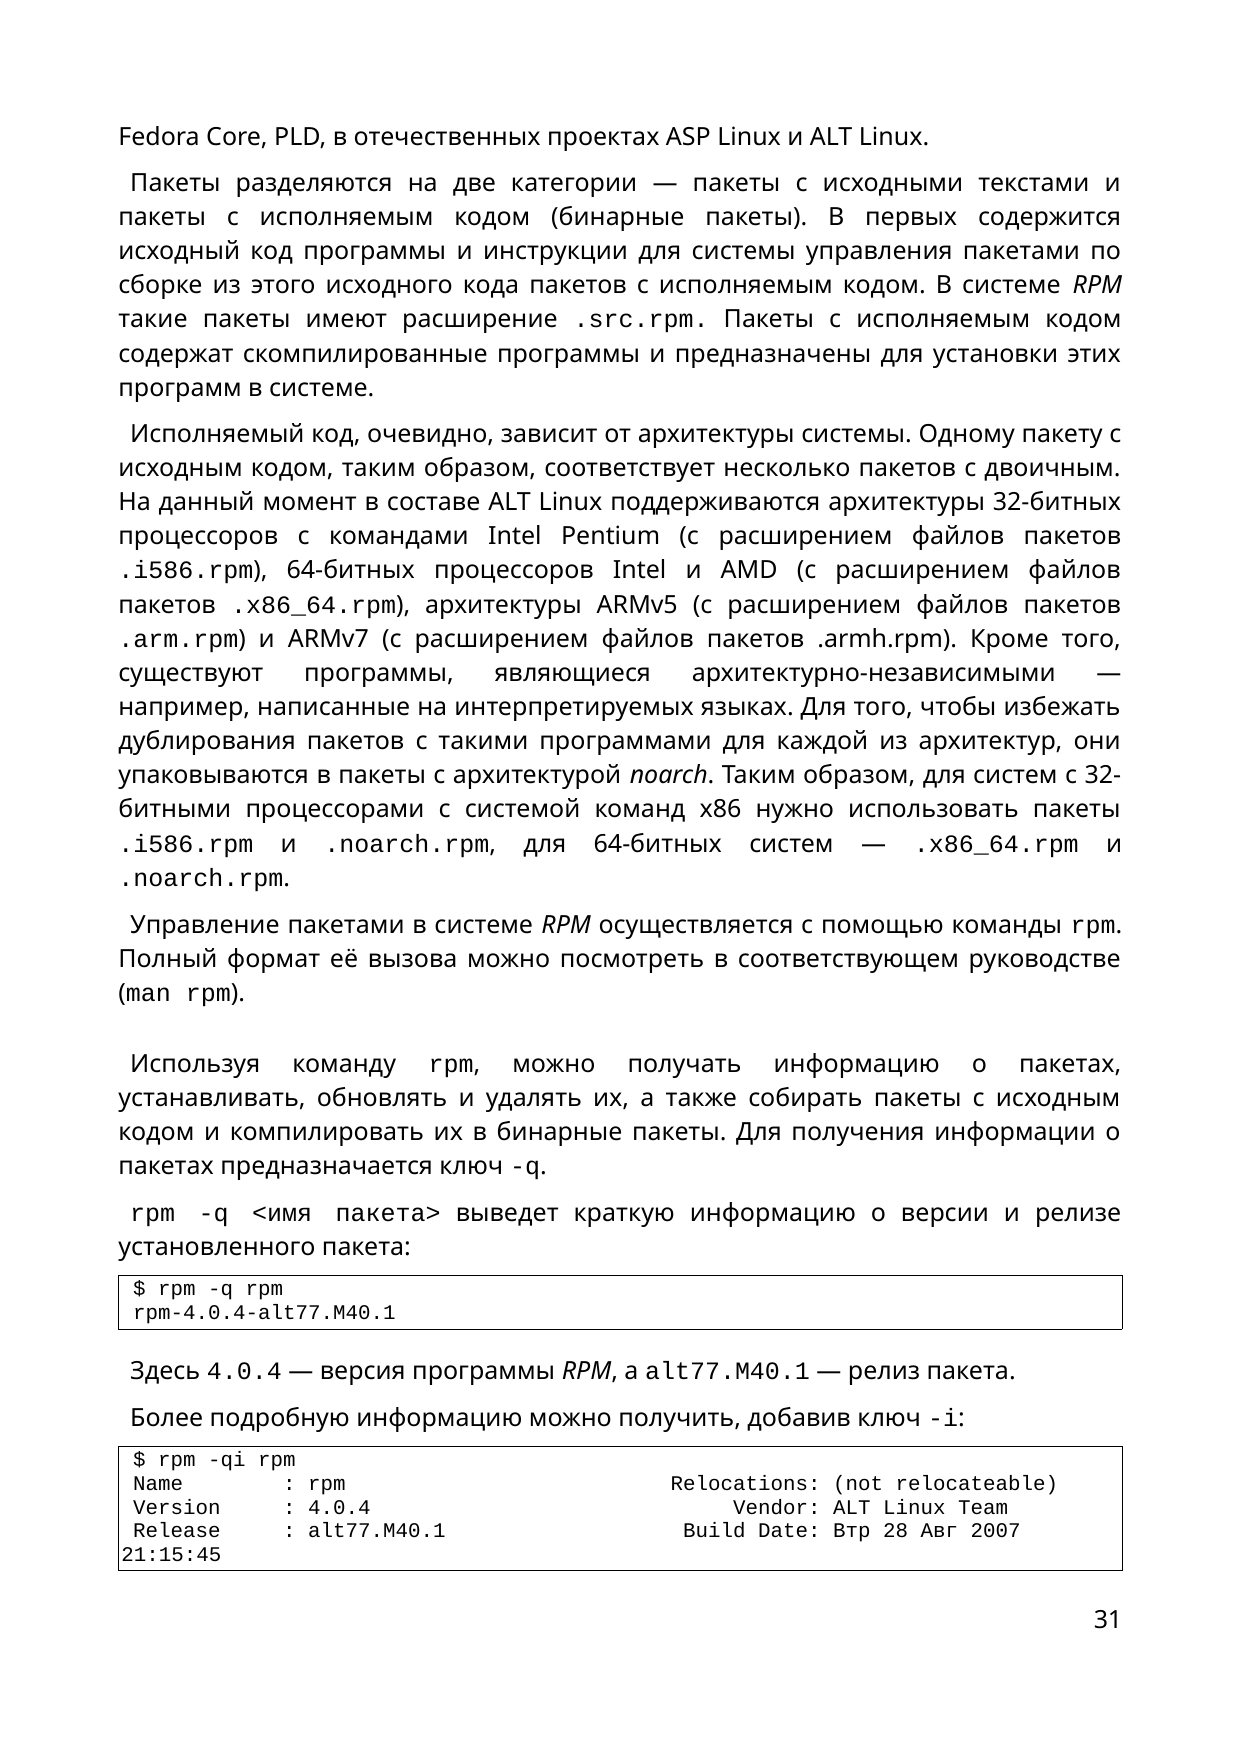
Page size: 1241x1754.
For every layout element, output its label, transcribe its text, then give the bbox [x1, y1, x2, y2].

text Управление пакетами в системе RPM осуществляется с помощью команды rpm. Полный формат её вызова можно посмотреть в соответствующем руководстве (man rpm). [118, 906, 1122, 1009]
text Release : alt77.M40.1 Build Date: Втр 28 Авг 2007 21:15:45 [119, 1517, 1122, 1570]
text Name : rpm Relocations: (not relocateable) [119, 1470, 1122, 1494]
text Version : 4.0.4 Vendor: ALT Linux Team [119, 1494, 1122, 1517]
text rpm -q <имя пакета> выведет краткую информацию о версии и релизе установленного пакета: [118, 1194, 1122, 1263]
text Используя команду rpm, можно получать информацию о пакетах, устанавливать, обновлять и удалять их, а также собирать пакеты с исходным кодом и компилировать их в бинарные пакеты. Для получения информации о пакетах предназначается ключ -q. [118, 1046, 1122, 1182]
text $ rpm -q rpm [119, 1276, 1122, 1299]
text Здесь 4.0.4 — версия программы RPM, а alt77.M40.1 — релиз пакета. [118, 1353, 1122, 1387]
text Исполняемый код, очевидно, зависит от архитектуры системы. Одному пакету с исходным кодом, таким образом, соответствует несколько пакетов с двоичным. На данный момент в составе ALT Linux поддерживаются архитектуры 32-битных процессоров с командами Intel Pentium (с расширением файлов пакетов .i586.rpm), 64-битных процессоров Intel и AMD (с расширением файлов пакетов .x86_64.rpm), архитектуры ARMv5 (с расширением файлов пакетов .arm.rpm) и ARMv7 (с расширением файлов пакетов .armh.rpm). Кроме того, существуют программы, являющиеся архитектурно-независимыми — например, написанные на интерпретируемых языках. Для того, чтобы избежать дублирования пакетов с такими программами для каждой из архитектур, они упаковываются в пакеты с архитектурой noarch. Таким образом, для систем с 32-битными процессорами с системой команд x86 нужно использовать пакеты .i586.rpm и .noarch.rpm, для 64-битных систем — .x86_64.rpm и .noarch.rpm. [118, 416, 1122, 894]
text Более подробную информацию можно получить, добавив ключ -i: [118, 1399, 1122, 1434]
text Fedora Core, PLD, в отечественных проектах ASP Linux и ALT Linux. [118, 118, 1122, 152]
text rpm-4.0.4-alt77.M40.1 [119, 1299, 1122, 1329]
text Пакеты разделяются на две категории — пакеты с исходными текстами и пакеты с исполняемым кодом (бинарные пакеты). В первых содержится исходный код программы и инструкции для системы управления пакетами по сборке из этого исходного кода пакетов с исполняемым кодом. В системе RPM такие пакеты имеют расширение .src.rpm. Пакеты с исполняемым кодом содержат скомпилированные программы и предназначены для установки этих программ в системе. [118, 165, 1122, 403]
text $ rpm -qi rpm [119, 1447, 1122, 1470]
